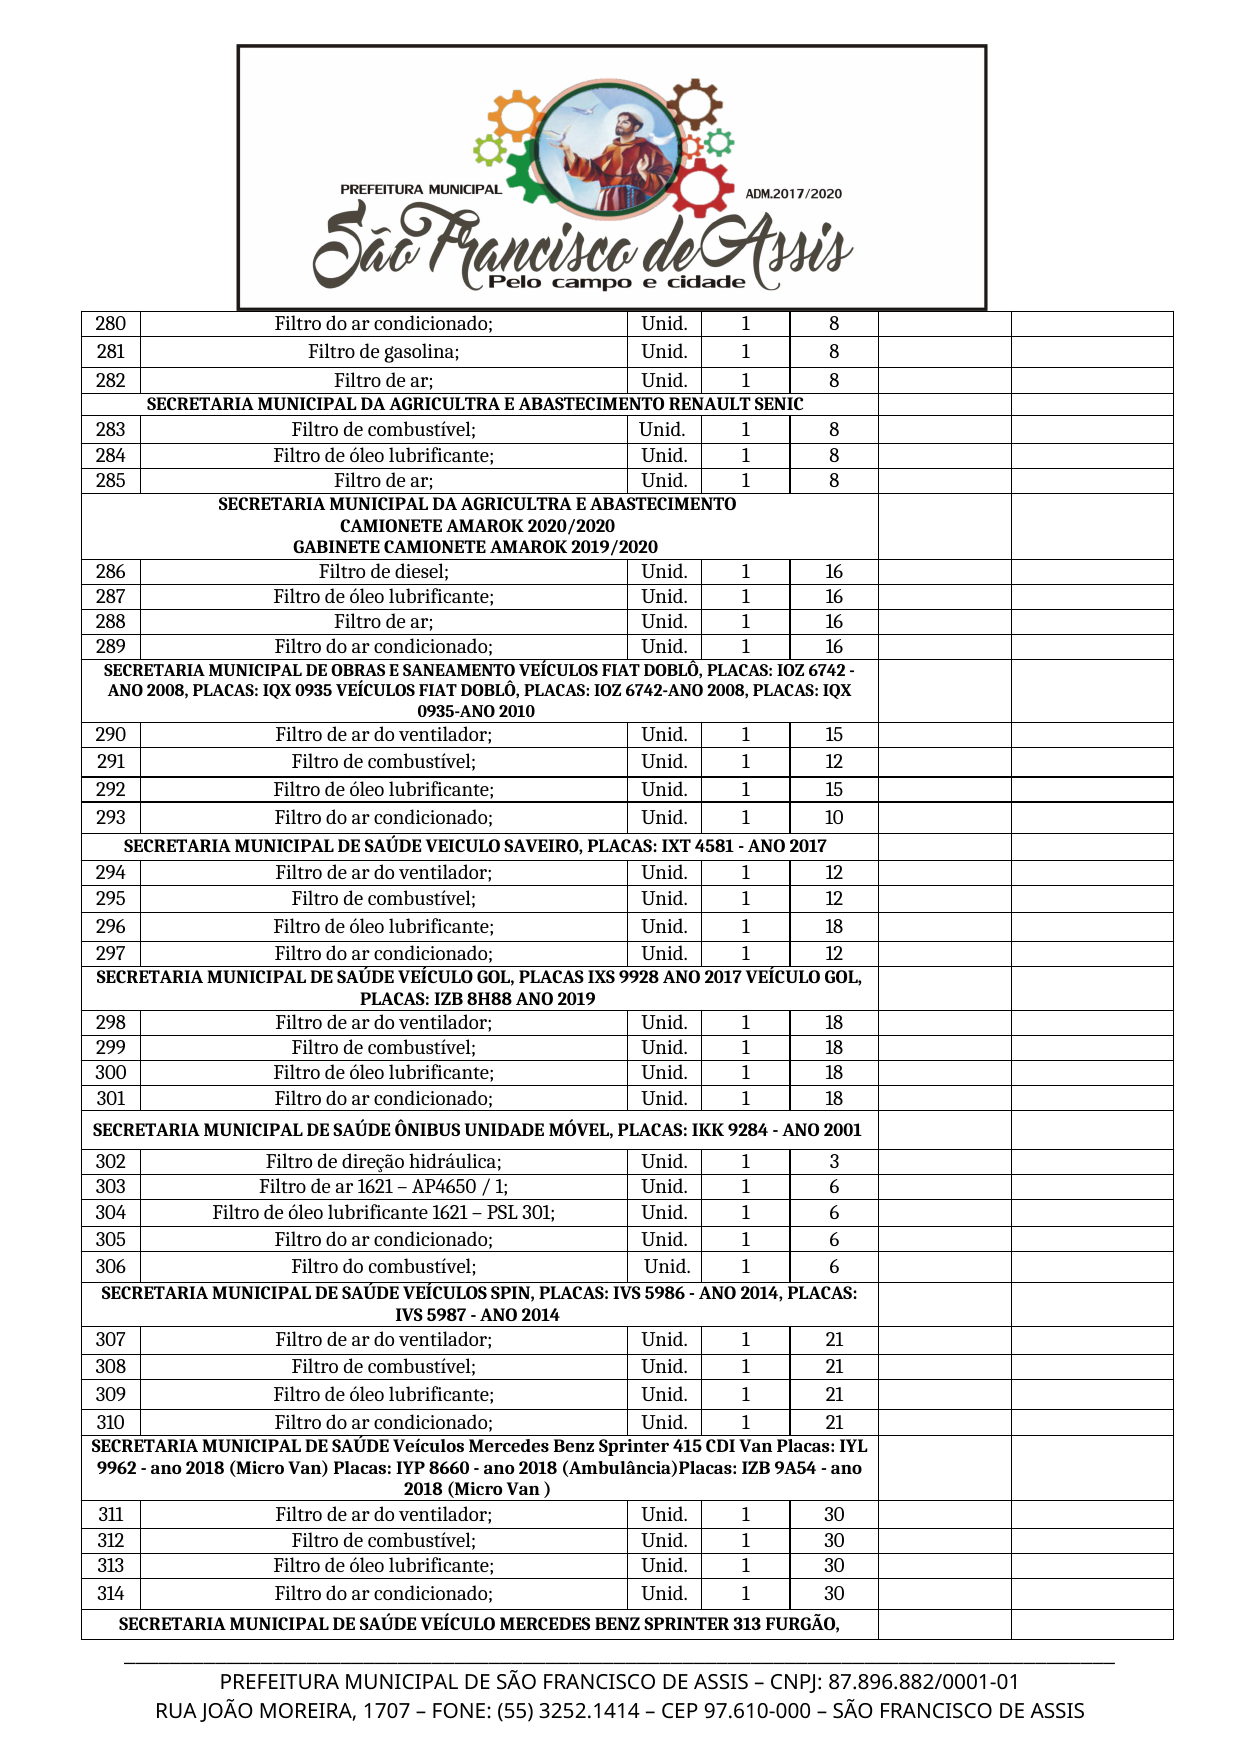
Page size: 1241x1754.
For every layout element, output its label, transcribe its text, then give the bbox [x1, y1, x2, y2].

table_cell [1012, 1355, 1173, 1378]
table_cell [879, 1036, 1011, 1060]
table_cell Unid. [628, 444, 701, 468]
table_cell 18 [791, 1011, 878, 1035]
table_cell 1 [702, 1086, 789, 1110]
table_cell 8 [791, 368, 878, 393]
table_cell [879, 1283, 1011, 1326]
table_cell 6 [791, 1252, 878, 1282]
table_cell [879, 1327, 1011, 1353]
table_cell Filtro de óleo lubrificante 1621 – PSL 301; [141, 1200, 627, 1226]
table_cell Unid. [628, 803, 701, 832]
table_cell [1012, 660, 1173, 722]
table_cell 294 [82, 861, 140, 884]
table_cell 303 [82, 1175, 140, 1199]
table_cell 302 [82, 1150, 140, 1174]
table_cell [879, 444, 1011, 468]
table_cell 12 [791, 748, 878, 776]
table_cell [1012, 1610, 1173, 1638]
table_cell [879, 1111, 1011, 1149]
table_cell [879, 861, 1011, 884]
table_cell 30 [791, 1529, 878, 1553]
table_cell [1012, 1410, 1173, 1434]
table_cell [879, 913, 1011, 941]
table_cell 15 [791, 778, 878, 801]
table_cell Unid. [628, 560, 701, 583]
table_cell Filtro do ar condicionado; [141, 1086, 627, 1110]
table_cell 291 [82, 748, 140, 776]
table_cell Unid. [628, 778, 701, 801]
table_cell 1 [702, 1554, 789, 1578]
table_cell 290 [82, 723, 140, 747]
table_cell 16 [791, 610, 878, 633]
table_cell 16 [791, 560, 878, 583]
table_cell [879, 886, 1011, 912]
table_cell 1 [702, 635, 789, 659]
table_cell 6 [791, 1200, 878, 1226]
table_cell 12 [791, 861, 878, 884]
table_cell Filtro de óleo lubrificante; [141, 1061, 627, 1085]
table_cell SECRETARIA MUNICIPAL DE SAÚDE Veículos Mercedes Benz Sprinter 415 CDI Van Placas: IYL 9962 - ano 2018 (Micro Van) Placas: IYP 8660 - ano 2018 (Ambulância)Placas: IZB 9A54 - ano 2018 (Micro Van ) [82, 1436, 878, 1500]
table_cell 282 [82, 368, 140, 393]
table_cell 1 [702, 444, 789, 468]
table_cell 16 [791, 585, 878, 608]
table_cell 310 [82, 1410, 140, 1434]
table_cell 1 [702, 1355, 789, 1378]
table_cell 312 [82, 1529, 140, 1553]
table_cell 18 [791, 1061, 878, 1085]
table_cell 293 [82, 803, 140, 832]
table_cell 1 [702, 312, 789, 336]
table_cell 1 [702, 1252, 789, 1282]
table_cell Unid. [628, 1036, 701, 1060]
table_cell [1012, 967, 1173, 1010]
table_cell Filtro de óleo lubrificante; [141, 444, 627, 468]
table_cell [1012, 1061, 1173, 1085]
table_cell Filtro do ar condicionado; [141, 942, 627, 966]
table_cell [879, 1227, 1011, 1251]
table_cell 10 [791, 803, 878, 832]
table_cell 8 [791, 469, 878, 493]
table_cell [879, 1061, 1011, 1085]
table_cell 1 [702, 416, 789, 443]
table_cell 309 [82, 1380, 140, 1409]
table_cell [1012, 416, 1173, 443]
table_cell 8 [791, 312, 878, 336]
table_cell Filtro do ar condicionado; [141, 312, 627, 336]
table_cell 296 [82, 913, 140, 941]
table_cell [879, 723, 1011, 747]
table_cell Unid. [628, 416, 701, 443]
table_cell [1012, 1554, 1173, 1578]
table_cell 1 [702, 1529, 789, 1553]
table_cell 1 [702, 1380, 789, 1409]
table_cell [1012, 803, 1173, 832]
table_cell [879, 942, 1011, 966]
table_cell 308 [82, 1355, 140, 1378]
table_cell Filtro de ar; [141, 368, 627, 393]
table_cell Filtro de ar do ventilador; [141, 861, 627, 884]
table_cell 287 [82, 585, 140, 608]
table_cell [879, 312, 1011, 336]
table_cell 1 [702, 723, 789, 747]
table_cell 8 [791, 444, 878, 468]
table_cell Unid. [628, 942, 701, 966]
table_cell Filtro do ar condicionado; [141, 1227, 627, 1251]
table_cell [879, 416, 1011, 443]
table_cell [879, 1436, 1011, 1500]
table_cell 16 [791, 635, 878, 659]
table_cell SECRETARIA MUNICIPAL DE SAÚDE ÔNIBUS UNIDADE MÓVEL, PLACAS: IKK 9284 - ANO 2001 [82, 1111, 878, 1149]
table_cell 8 [791, 337, 878, 367]
table_cell [879, 1355, 1011, 1378]
table_cell 15 [791, 723, 878, 747]
table_cell [879, 1011, 1011, 1035]
table_cell 30 [791, 1554, 878, 1578]
table_cell Unid. [628, 337, 701, 367]
table_cell [879, 660, 1011, 722]
table_cell Unid. [628, 1175, 701, 1199]
table_cell [879, 368, 1011, 393]
table_cell [879, 1529, 1011, 1553]
table_cell 314 [82, 1579, 140, 1609]
table_cell Filtro de óleo lubrificante; [141, 778, 627, 801]
table_cell [1012, 368, 1173, 393]
table_cell 18 [791, 913, 878, 941]
table_cell 295 [82, 886, 140, 912]
table_cell Unid. [628, 1327, 701, 1353]
table_cell [879, 337, 1011, 367]
table_cell Unid. [628, 1252, 701, 1282]
table_cell 280 [82, 312, 140, 336]
table_cell Unid. [628, 913, 701, 941]
table_cell Unid. [628, 1061, 701, 1085]
table_cell [1012, 312, 1173, 336]
table_cell 1 [702, 337, 789, 367]
table_cell [879, 1410, 1011, 1434]
table_cell 18 [791, 1086, 878, 1110]
table_cell 21 [791, 1327, 878, 1353]
table_cell [879, 610, 1011, 633]
table_cell Filtro de combustível; [141, 886, 627, 912]
table_cell Unid. [628, 585, 701, 608]
table_cell 301 [82, 1086, 140, 1110]
table_cell Unid. [628, 1150, 701, 1174]
table_cell Filtro do combustível; [141, 1252, 627, 1282]
table_cell 288 [82, 610, 140, 633]
table_cell 283 [82, 416, 140, 443]
table_cell [1012, 585, 1173, 608]
table_cell Unid. [628, 635, 701, 659]
table_cell [1012, 494, 1173, 558]
table_cell 285 [82, 469, 140, 493]
table_cell SECRETARIA MUNICIPAL DA AGRICULTRA E ABASTECIMENTO RENAULT SENIC [82, 394, 878, 415]
table_cell 1 [702, 1011, 789, 1035]
table_cell [879, 1610, 1011, 1638]
table_cell 304 [82, 1200, 140, 1226]
table_cell SECRETARIA MUNICIPAL DE SAÚDE VEICULO SAVEIRO, PLACAS: IXT 4581 - ANO 2017 [82, 834, 878, 859]
table_cell 30 [791, 1579, 878, 1609]
table_cell [879, 1200, 1011, 1226]
table_cell 1 [702, 1200, 789, 1226]
table_cell 306 [82, 1252, 140, 1282]
table_cell 1 [702, 585, 789, 608]
table_cell 286 [82, 560, 140, 583]
table_cell [1012, 861, 1173, 884]
table_cell [1012, 1036, 1173, 1060]
table_cell Filtro de combustível; [141, 748, 627, 776]
table_cell [879, 1175, 1011, 1199]
table_cell [1012, 1086, 1173, 1110]
table_cell [879, 748, 1011, 776]
table_cell [879, 803, 1011, 832]
table_cell 1 [702, 861, 789, 884]
table_cell [1012, 1227, 1173, 1251]
table_cell 292 [82, 778, 140, 801]
table_cell [1012, 1327, 1173, 1353]
table_cell [879, 1554, 1011, 1578]
table_cell 311 [82, 1501, 140, 1528]
table_cell [879, 1579, 1011, 1609]
table_cell Unid. [628, 1227, 701, 1251]
table_cell Unid. [628, 1355, 701, 1378]
table_cell 21 [791, 1355, 878, 1378]
table_cell Unid. [628, 748, 701, 776]
table_cell Filtro de óleo lubrificante; [141, 1554, 627, 1578]
table_cell [1012, 1111, 1173, 1149]
table_cell 1 [702, 1227, 789, 1251]
table_cell Filtro de ar do ventilador; [141, 1327, 627, 1353]
table_cell [1012, 1175, 1173, 1199]
table_cell Filtro de direção hidráulica; [141, 1150, 627, 1174]
table_cell [1012, 469, 1173, 493]
table_cell Filtro do ar condicionado; [141, 803, 627, 832]
table_cell 3 [791, 1150, 878, 1174]
table_cell Unid. [628, 469, 701, 493]
table_cell 1 [702, 1061, 789, 1085]
table_cell 298 [82, 1011, 140, 1035]
table_cell 1 [702, 1501, 789, 1528]
table_cell SECRETARIA MUNICIPAL DE SAÚDE VEÍCULO MERCEDES BENZ SPRINTER 313 FURGÃO, [82, 1610, 878, 1638]
table_cell 1 [702, 913, 789, 941]
table_cell [1012, 610, 1173, 633]
table_cell Filtro de ar do ventilador; [141, 1501, 627, 1528]
table_cell 1 [702, 803, 789, 832]
table_cell 284 [82, 444, 140, 468]
table_cell [1012, 723, 1173, 747]
table_cell [879, 1380, 1011, 1409]
table_cell Unid. [628, 1086, 701, 1110]
table_cell [1012, 337, 1173, 367]
table_cell [1012, 444, 1173, 468]
table_cell [879, 1150, 1011, 1174]
table_cell 21 [791, 1380, 878, 1409]
table_cell 1 [702, 368, 789, 393]
table_cell 12 [791, 886, 878, 912]
table_cell 1 [702, 560, 789, 583]
table_cell 297 [82, 942, 140, 966]
table_cell 1 [702, 778, 789, 801]
table_cell Filtro do ar condicionado; [141, 1579, 627, 1609]
table_cell [1012, 635, 1173, 659]
table_cell [879, 1086, 1011, 1110]
table_cell 8 [791, 416, 878, 443]
table_cell [1012, 560, 1173, 583]
table_cell Filtro de ar 1621 – AP4650 / 1; [141, 1175, 627, 1199]
table_cell Unid. [628, 1011, 701, 1035]
table_cell Filtro de ar; [141, 610, 627, 633]
table_cell Filtro de combustível; [141, 416, 627, 443]
table_cell [879, 1252, 1011, 1282]
table_cell Filtro de ar do ventilador; [141, 723, 627, 747]
table_cell [1012, 394, 1173, 415]
table_cell [879, 967, 1011, 1010]
table_cell [1012, 1011, 1173, 1035]
table_cell 289 [82, 635, 140, 659]
table_cell SECRETARIA MUNICIPAL DE SAÚDE VEÍCULO GOL, PLACAS IXS 9928 ANO 2017 VEÍCULO GOL, PLACAS: IZB 8H88 ANO 2019 [82, 967, 878, 1010]
table_cell SECRETARIA MUNICIPAL DA AGRICULTRA E ABASTECIMENTO CAMIONETE AMAROK 2020/2020 GABINETE CAMIONETE AMAROK 2019/2020 [82, 494, 878, 558]
table_cell [1012, 1150, 1173, 1174]
table_cell Unid. [628, 610, 701, 633]
table_cell 6 [791, 1175, 878, 1199]
table_cell [1012, 1436, 1173, 1500]
table_cell Filtro de ar do ventilador; [141, 1011, 627, 1035]
table_cell [1012, 1283, 1173, 1326]
table_cell SECRETARIA MUNICIPAL DE SAÚDE VEÍCULOS SPIN, PLACAS: IVS 5986 - ANO 2014, PLACAS: IVS 5987 - ANO 2014 [82, 1283, 878, 1326]
table_cell [879, 635, 1011, 659]
table_cell [1012, 942, 1173, 966]
table_cell Unid. [628, 312, 701, 336]
table_cell [1012, 1380, 1173, 1409]
table_cell Filtro de combustível; [141, 1036, 627, 1060]
table_cell [879, 560, 1011, 583]
table_cell 281 [82, 337, 140, 367]
table_cell 30 [791, 1501, 878, 1528]
table_cell 12 [791, 942, 878, 966]
table_cell Filtro de combustível; [141, 1529, 627, 1553]
table_cell 305 [82, 1227, 140, 1251]
table_cell Unid. [628, 1579, 701, 1609]
table_cell 1 [702, 1175, 789, 1199]
table_cell [1012, 1252, 1173, 1282]
table_cell Unid. [628, 723, 701, 747]
table_cell Unid. [628, 1554, 701, 1578]
table_cell Unid. [628, 1380, 701, 1409]
table_cell Filtro de gasolina; [141, 337, 627, 367]
table_cell 1 [702, 1150, 789, 1174]
table_cell [879, 1501, 1011, 1528]
table_cell 21 [791, 1410, 878, 1434]
table_cell Filtro do ar condicionado; [141, 635, 627, 659]
table_cell Filtro de óleo lubrificante; [141, 585, 627, 608]
table_cell SECRETARIA MUNICIPAL DE OBRAS E SANEAMENTO VEÍCULOS FIAT DOBLÔ, PLACAS: IOZ 6742 - ANO 2008, PLACAS: IQX 0935 VEÍCULOS FIAT DOBLÔ, PLACAS: IOZ 6742-ANO 2008, PLACAS: IQX 0935-ANO 2010 [82, 660, 878, 722]
table_cell [1012, 1579, 1173, 1609]
table_cell 6 [791, 1227, 878, 1251]
table_cell 1 [702, 1036, 789, 1060]
table_cell Filtro de diesel; [141, 560, 627, 583]
table_cell 1 [702, 469, 789, 493]
table_cell 18 [791, 1036, 878, 1060]
table_cell [1012, 886, 1173, 912]
table_cell 1 [702, 1327, 789, 1353]
table_cell Unid. [628, 368, 701, 393]
table_cell Filtro de óleo lubrificante; [141, 1380, 627, 1409]
table_cell 313 [82, 1554, 140, 1578]
table_cell [1012, 1501, 1173, 1528]
table_cell [1012, 1529, 1173, 1553]
table_cell Unid. [628, 1200, 701, 1226]
table_cell Filtro de ar; [141, 469, 627, 493]
table_cell [1012, 748, 1173, 776]
table_cell Unid. [628, 886, 701, 912]
table_cell [1012, 913, 1173, 941]
table_cell [1012, 1200, 1173, 1226]
table_cell 1 [702, 886, 789, 912]
table_cell Filtro de combustível; [141, 1355, 627, 1378]
table_cell [879, 585, 1011, 608]
table_cell [1012, 834, 1173, 859]
table_cell 1 [702, 942, 789, 966]
table_cell 307 [82, 1327, 140, 1353]
table_cell 1 [702, 748, 789, 776]
table_cell 299 [82, 1036, 140, 1060]
table_cell 1 [702, 610, 789, 633]
table_cell 1 [702, 1410, 789, 1434]
table_cell 300 [82, 1061, 140, 1085]
table_cell Filtro do ar condicionado; [141, 1410, 627, 1434]
table_cell [879, 469, 1011, 493]
table_cell Unid. [628, 1501, 701, 1528]
table_cell Filtro de óleo lubrificante; [141, 913, 627, 941]
table_cell [1012, 778, 1173, 801]
table_cell Unid. [628, 1529, 701, 1553]
table_cell [879, 834, 1011, 859]
table_cell Unid. [628, 1410, 701, 1434]
table_cell [879, 778, 1011, 801]
table_cell 1 [702, 1579, 789, 1609]
table_cell [879, 494, 1011, 558]
table_cell Unid. [628, 861, 701, 884]
table_cell [879, 394, 1011, 415]
